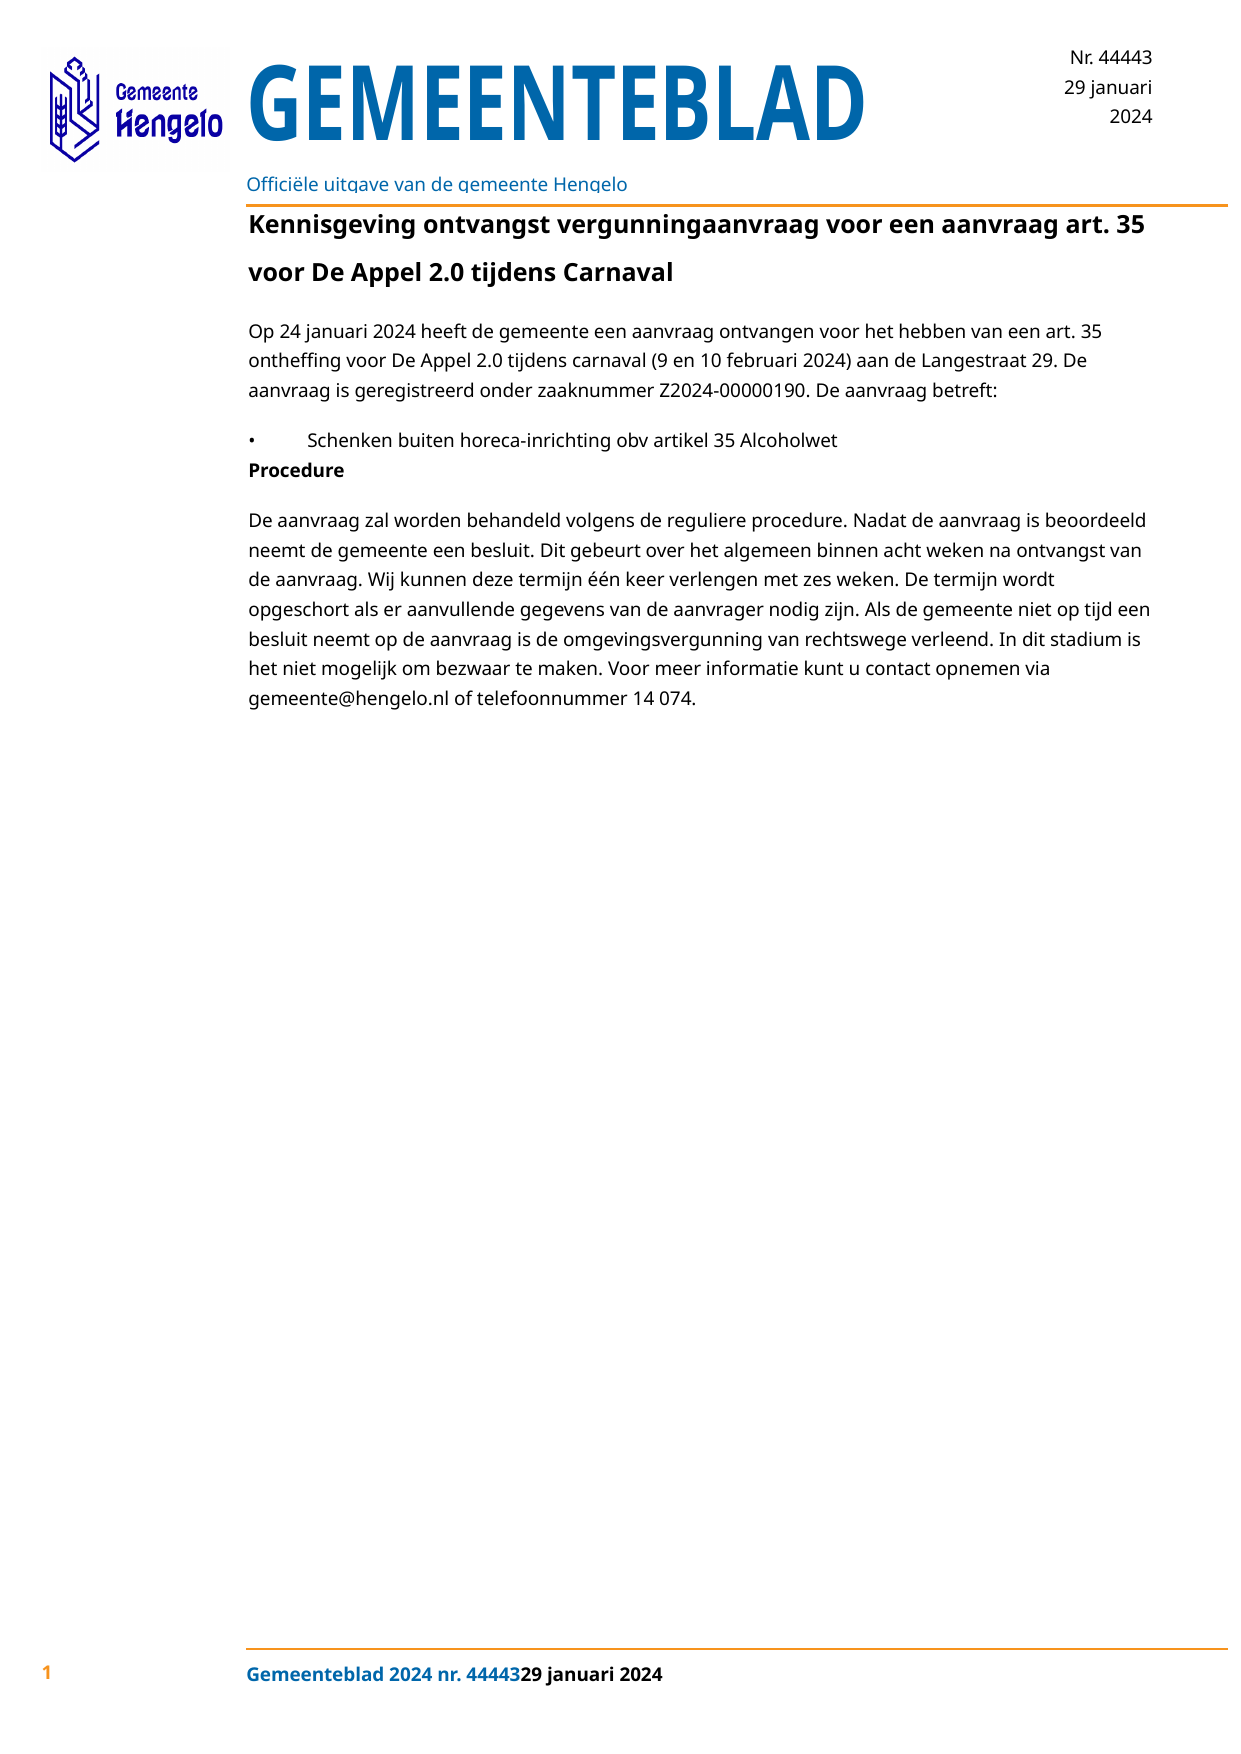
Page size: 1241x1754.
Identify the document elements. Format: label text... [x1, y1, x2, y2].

text Kennisgeving ontvangst vergunningaanvraag voor een aanvraag art. 35 voor De Appel 2.0 tijdens Carnaval [248, 207, 1152, 288]
text De aanvraag zal worden behandeld volgens de reguliere procedure. Nadat de aanvraag is beoordeeld neemt de gemeente een besluit. Dit gebeurt over het algemeen binnen acht weken na ontvangst van de aanvraag. Wij kunnen deze termijn één keer verlengen met zes weken. De termijn wordt opgeschort als er aanvullende gegevens van de aanvrager nodig zijn. Als de gemeente niet op tijd een besluit neemt op de aanvraag is de omgevingsvergunning van rechtswege verleend. In dit stadium is het niet mogelijk om bezwaar te maken. Voor meer informatie kunt u contact opnemen via gemeente@hengelo.nl of telefoonnummer 14 074. [248, 507, 1152, 711]
text Procedure [248, 457, 1152, 483]
text Op 24 januari 2024 heeft de gemeente een aanvraag ontvangen voor het hebben van een art. 35 ontheffing voor De Appel 2.0 tijdens carnaval (9 en 10 februari 2024) aan de Langestraat 29. De aanvraag is geregistreerd onder zaaknummer Z2024-00000190. De aanvraag betreft: [248, 318, 1152, 403]
picture [41, 47, 231, 172]
list Schenken buiten horeca-inrichting obv artikel 35 Alcoholwet [248, 427, 1152, 453]
